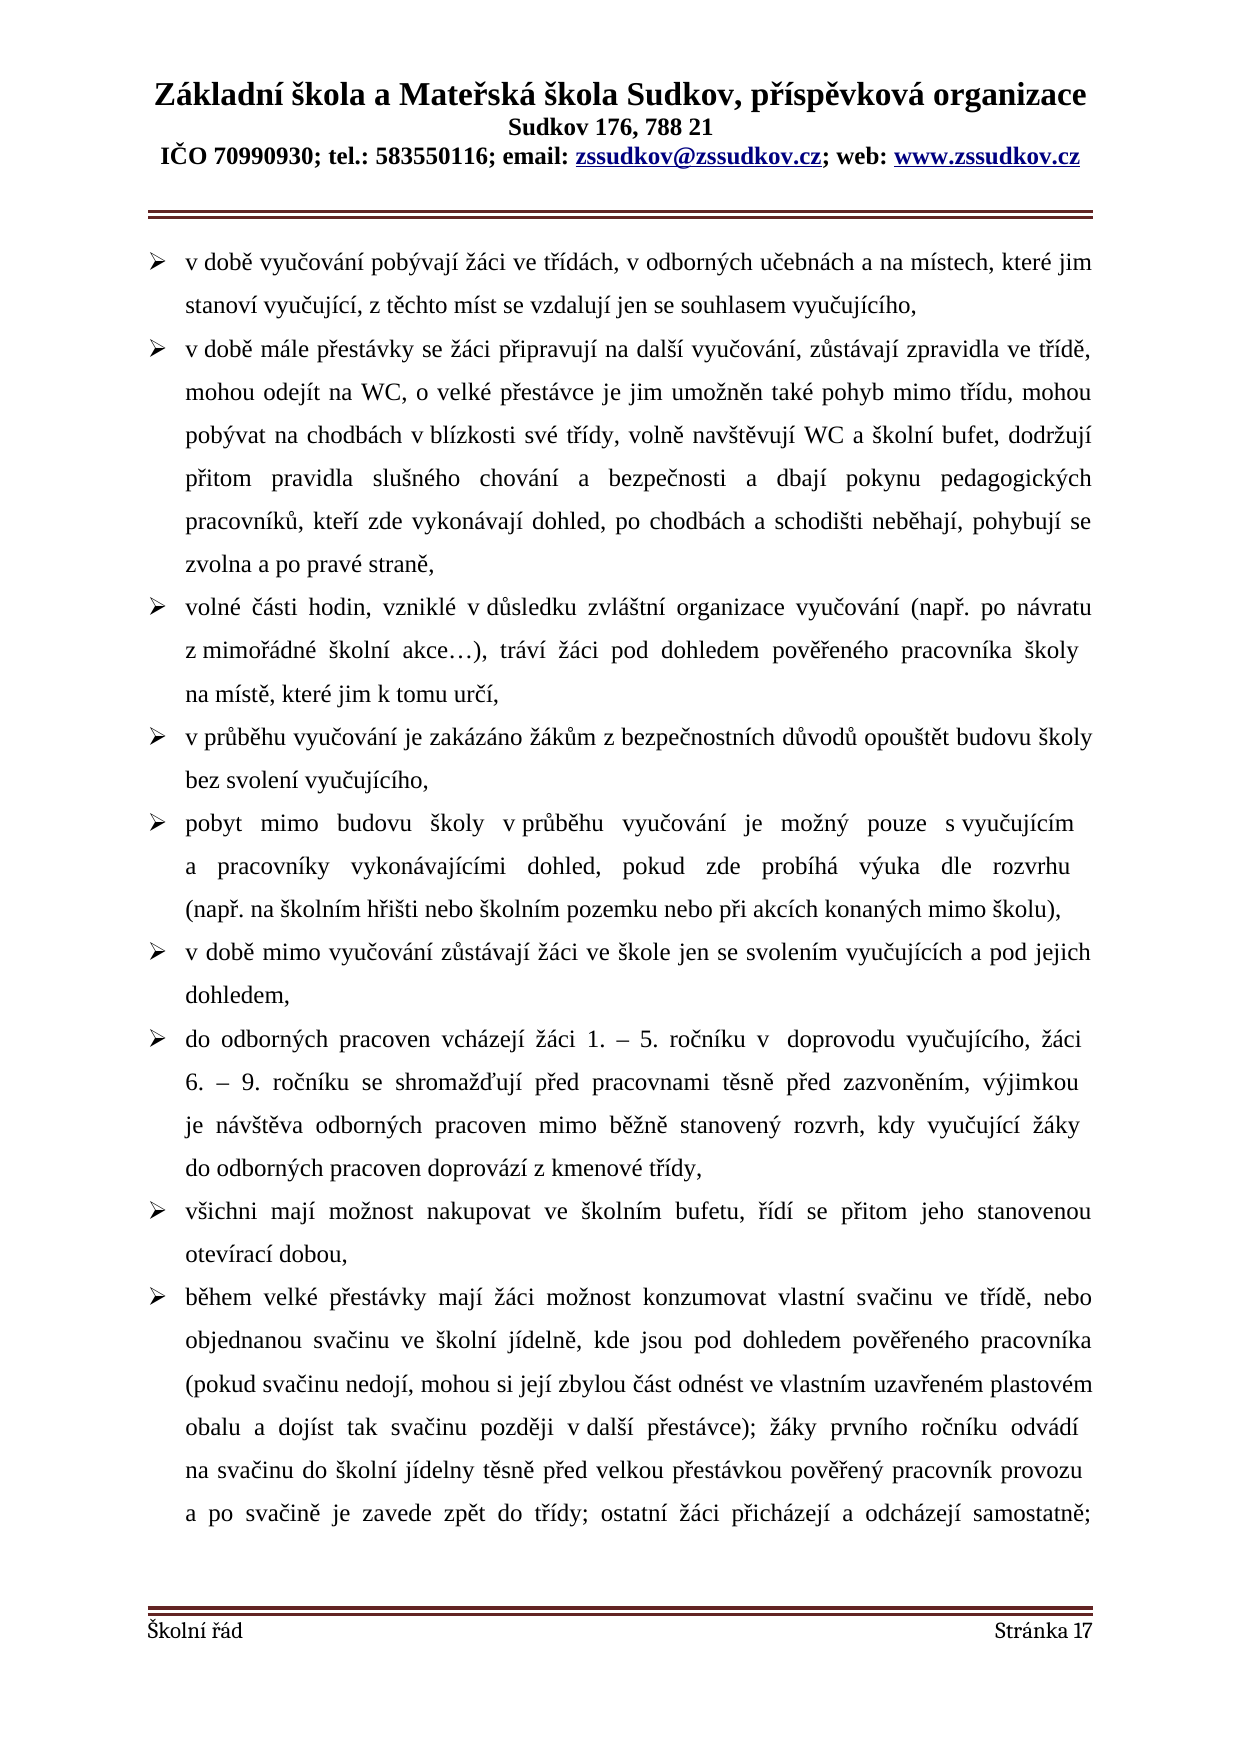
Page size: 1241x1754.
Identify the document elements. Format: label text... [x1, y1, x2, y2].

list pobyt mimo budovu školy v průběhu vyučování je možný pouze s vyučujícím a pracovníky vykonávajícími dohled, pokud zde probíhá výuka dle rozvrhu (např. na školním hřišti nebo školním pozemku nebo při akcích konaných mimo školu), [148, 808, 1093, 923]
list do odborných pracoven vcházejí žáci 1. – 5. ročníku v doprovodu vyučujícího, žáci 6. – 9. ročníku se shromažďují před pracovnami těsně před zazvoněním, výjimkou je návštěva odborných pracoven mimo běžně stanovený rozvrh, kdy vyučující žáky do odborných pracoven doprovází z kmenové třídy, [148, 1024, 1093, 1182]
list v době mále přestávky se žáci připravují na další vyučování, zůstávají zpravidla ve třídě, mohou odejít na WC, o velké přestávce je jim umožněn také pohyb mimo třídu, mohou pobývat na chodbách v blízkosti své třídy, volně navštěvují WC a školní bufet, dodržují přitom pravidla slušného chování a bezpečnosti a dbají pokynu pedagogických pracovníků, kteří zde vykonávají dohled, po chodbách a schodišti neběhají, pohybují se zvolna a po pravé straně, [148, 334, 1093, 578]
list během velké přestávky mají žáci možnost konzumovat vlastní svačinu ve třídě, nebo objednanou svačinu ve školní jídelně, kde jsou pod dohledem pověřeného pracovníka (pokud svačinu nedojí, mohou si její zbylou část odnést ve vlastním uzavřeném plastovém obalu a dojíst tak svačinu později v další přestávce); žáky prvního ročníku odvádí na svačinu do školní jídelny těsně před velkou přestávkou pověřený pracovník provozu a po svačině je zavede zpět do třídy; ostatní žáci přicházejí a odcházejí samostatně; [148, 1282, 1093, 1527]
list všichni mají možnost nakupovat ve školním bufetu, řídí se přitom jeho stanovenou otevírací dobou, [148, 1196, 1093, 1268]
list v průběhu vyučování je zakázáno žákům z bezpečnostních důvodů opouštět budovu školy bez svolení vyučujícího, [148, 722, 1093, 794]
list v době mimo vyučování zůstávají žáci ve škole jen se svolením vyučujících a pod jejich dohledem, [148, 937, 1093, 1009]
list v době vyučování pobývají žáci ve třídách, v odborných učebnách a na místech, které jim stanoví vyučující, z těchto míst se vzdalují jen se souhlasem vyučujícího, [148, 247, 1093, 319]
list volné části hodin, vzniklé v důsledku zvláštní organizace vyučování (např. po návratu z mimořádné školní akce…), tráví žáci pod dohledem pověřeného pracovníka školy na místě, které jim k tomu určí, [148, 592, 1093, 707]
